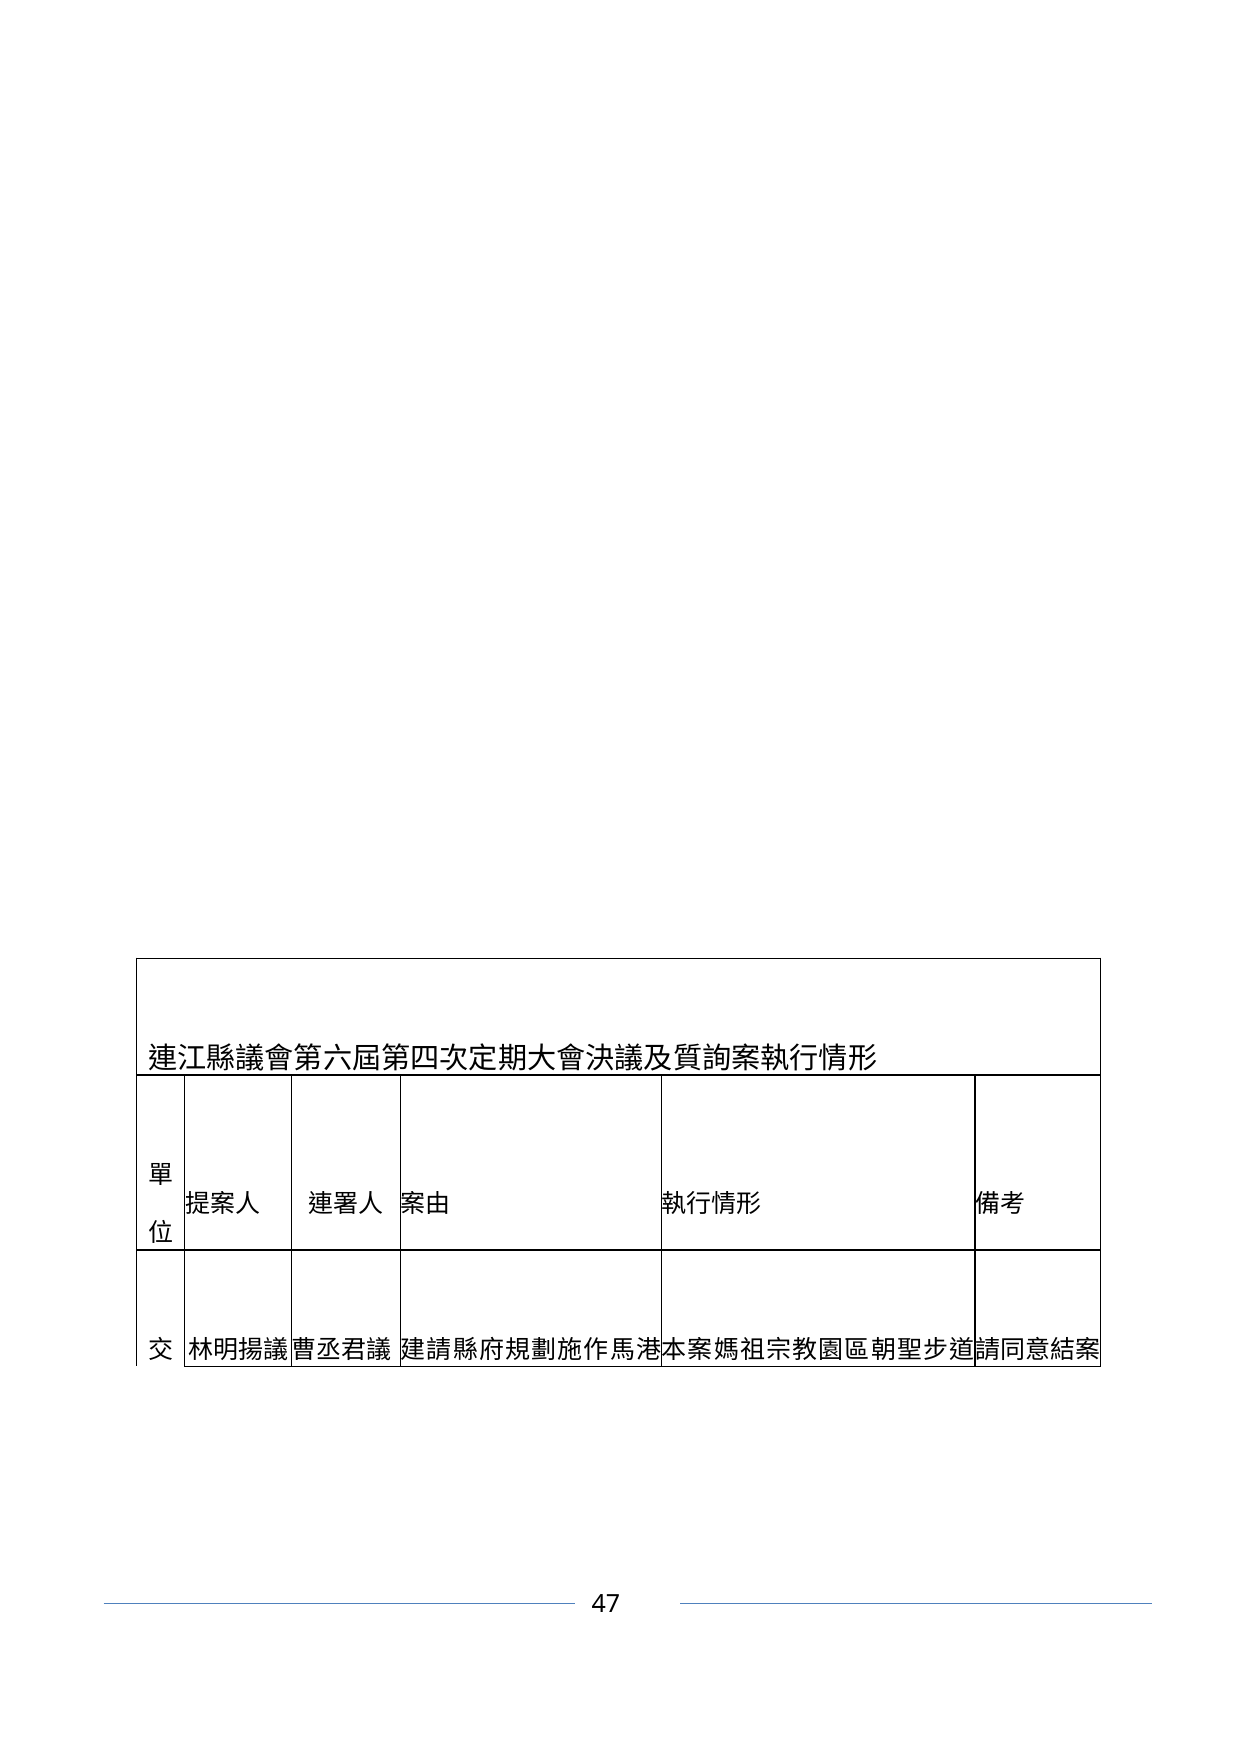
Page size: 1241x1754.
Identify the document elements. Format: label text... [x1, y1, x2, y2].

table_header 連江縣議會第六屆第四次定期大會決議及質詢案執行情形 [137, 959, 1100, 1074]
table_cell 請同意結案 [976, 1251, 1100, 1366]
table_cell 執行情形 [662, 1076, 974, 1249]
table_cell 曹丞君議 [292, 1251, 400, 1366]
table_cell 連署人 [292, 1076, 400, 1249]
table_cell 案由 [401, 1076, 661, 1249]
table_cell 交 [137, 1251, 184, 1366]
table_cell 林明揚議 [185, 1251, 291, 1366]
table_cell 備考 [976, 1076, 1100, 1249]
table_cell 本案媽祖宗教園區朝聖步道至巨神像路燈照明修繕業於9月15日驗收完成。 [662, 1251, 974, 1366]
table_cell 提案人 [185, 1076, 291, 1249]
table_cell 單位 [137, 1076, 184, 1249]
table_cell 建請縣府規劃施作馬港海灘至巨神像步道增設路燈，供遊客夜間到巨 神像欣賞夜景。 [401, 1251, 661, 1366]
